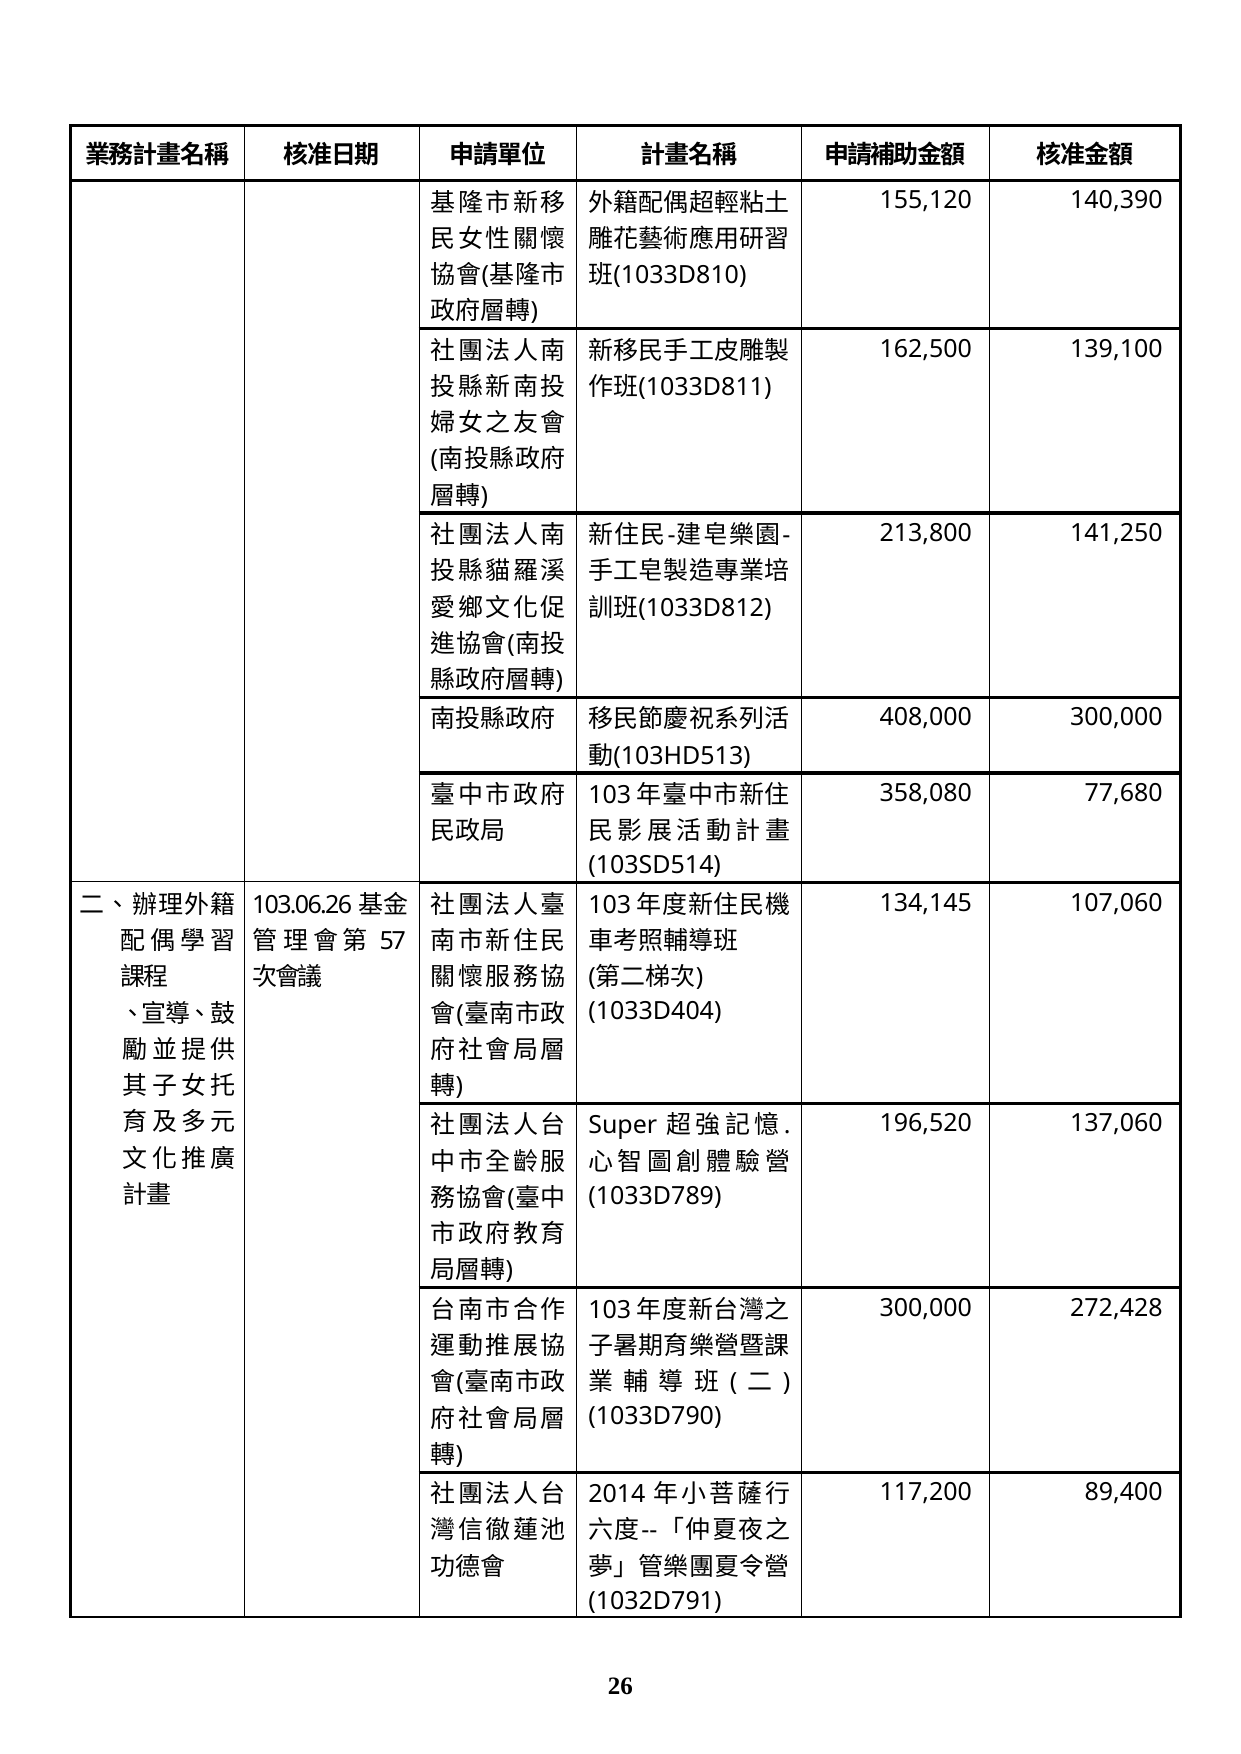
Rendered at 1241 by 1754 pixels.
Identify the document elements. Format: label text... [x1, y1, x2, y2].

table_cell 140,390 [990, 182, 1179, 327]
table_cell 社團法人臺南市新住民關懷服務協會(臺南市政府社會局層轉) [420, 884, 576, 1102]
table_cell 408,000 [802, 699, 989, 771]
table_cell Super超強記憶.心智圖創體驗營(1033D789) [577, 1105, 801, 1286]
table_header 業務計畫名稱 [72, 127, 244, 179]
table_cell 300,000 [990, 699, 1179, 771]
table_cell 台南市合作運動推展協會(臺南市政府社會局層轉) [420, 1289, 576, 1471]
table_cell 南投縣政府 [420, 699, 576, 771]
table_cell 外籍配偶超輕粘土雕花藝術應用研習班(1033D810) [577, 182, 801, 327]
table_cell 300,000 [802, 1289, 989, 1471]
table_cell 141,250 [990, 515, 1179, 696]
table_cell 162,500 [802, 330, 989, 511]
table_cell 89,400 [990, 1474, 1179, 1616]
table_header 申請單位 [420, 127, 576, 179]
table_cell 107,060 [990, 884, 1179, 1102]
table_cell 77,680 [990, 775, 1179, 881]
table_cell 社團法人南投縣新南投婦女之友會(南投縣政府層轉) [420, 330, 576, 511]
table_header 核准日期 [245, 127, 419, 179]
table_cell 103.06.26基金管理會第57次會議 [245, 882, 419, 1616]
table_cell 社團法人台中市全齡服務協會(臺中市政府教育局層轉) [420, 1105, 576, 1286]
table_header 計畫名稱 [577, 127, 801, 179]
table_cell 134,145 [802, 884, 989, 1102]
table_cell [245, 182, 419, 881]
table_cell 272,428 [990, 1289, 1179, 1471]
table_cell 社團法人台灣信徹蓮池功德會 [420, 1474, 576, 1616]
table_cell [72, 182, 244, 881]
table_cell 2014年小菩薩行六度--「仲夏夜之夢」管樂團夏令營(1032D791) [577, 1474, 801, 1616]
table_cell 新住民-建皂樂園-手工皂製造專業培訓班(1033D812) [577, 515, 801, 696]
table_cell 117,200 [802, 1474, 989, 1616]
table_cell 移民節慶祝系列活動(103HD513) [577, 699, 801, 771]
table_cell 196,520 [802, 1105, 989, 1286]
table_cell 二、辦理外籍配偶學習課程 、宣導、鼓勵並提供其子女托育及多元文化推廣計畫 [72, 882, 244, 1616]
table_cell 103年度新住民機車考照輔導班 (第二梯次) (1033D404) [577, 884, 801, 1102]
table_cell 155,120 [802, 182, 989, 327]
table_cell 139,100 [990, 330, 1179, 511]
table_cell 103年度新台灣之子暑期育樂營暨課業輔導班(二)(1033D790) [577, 1289, 801, 1471]
table_cell 137,060 [990, 1105, 1179, 1286]
table_cell 臺中市政府民政局 [420, 775, 576, 881]
table_cell 新移民手工皮雕製作班(1033D811) [577, 330, 801, 511]
table_cell 基隆市新移民女性關懷協會(基隆市政府層轉) [420, 182, 576, 327]
table_cell 103年臺中市新住民影展活動計畫(103SD514) [577, 775, 801, 881]
table_header 核准金額 [990, 127, 1179, 179]
table_cell 社團法人南投縣貓羅溪愛鄉文化促進協會(南投縣政府層轉) [420, 515, 576, 696]
table_cell 213,800 [802, 515, 989, 696]
table_cell 358,080 [802, 775, 989, 881]
table_header 申請補助金額 [802, 127, 989, 179]
